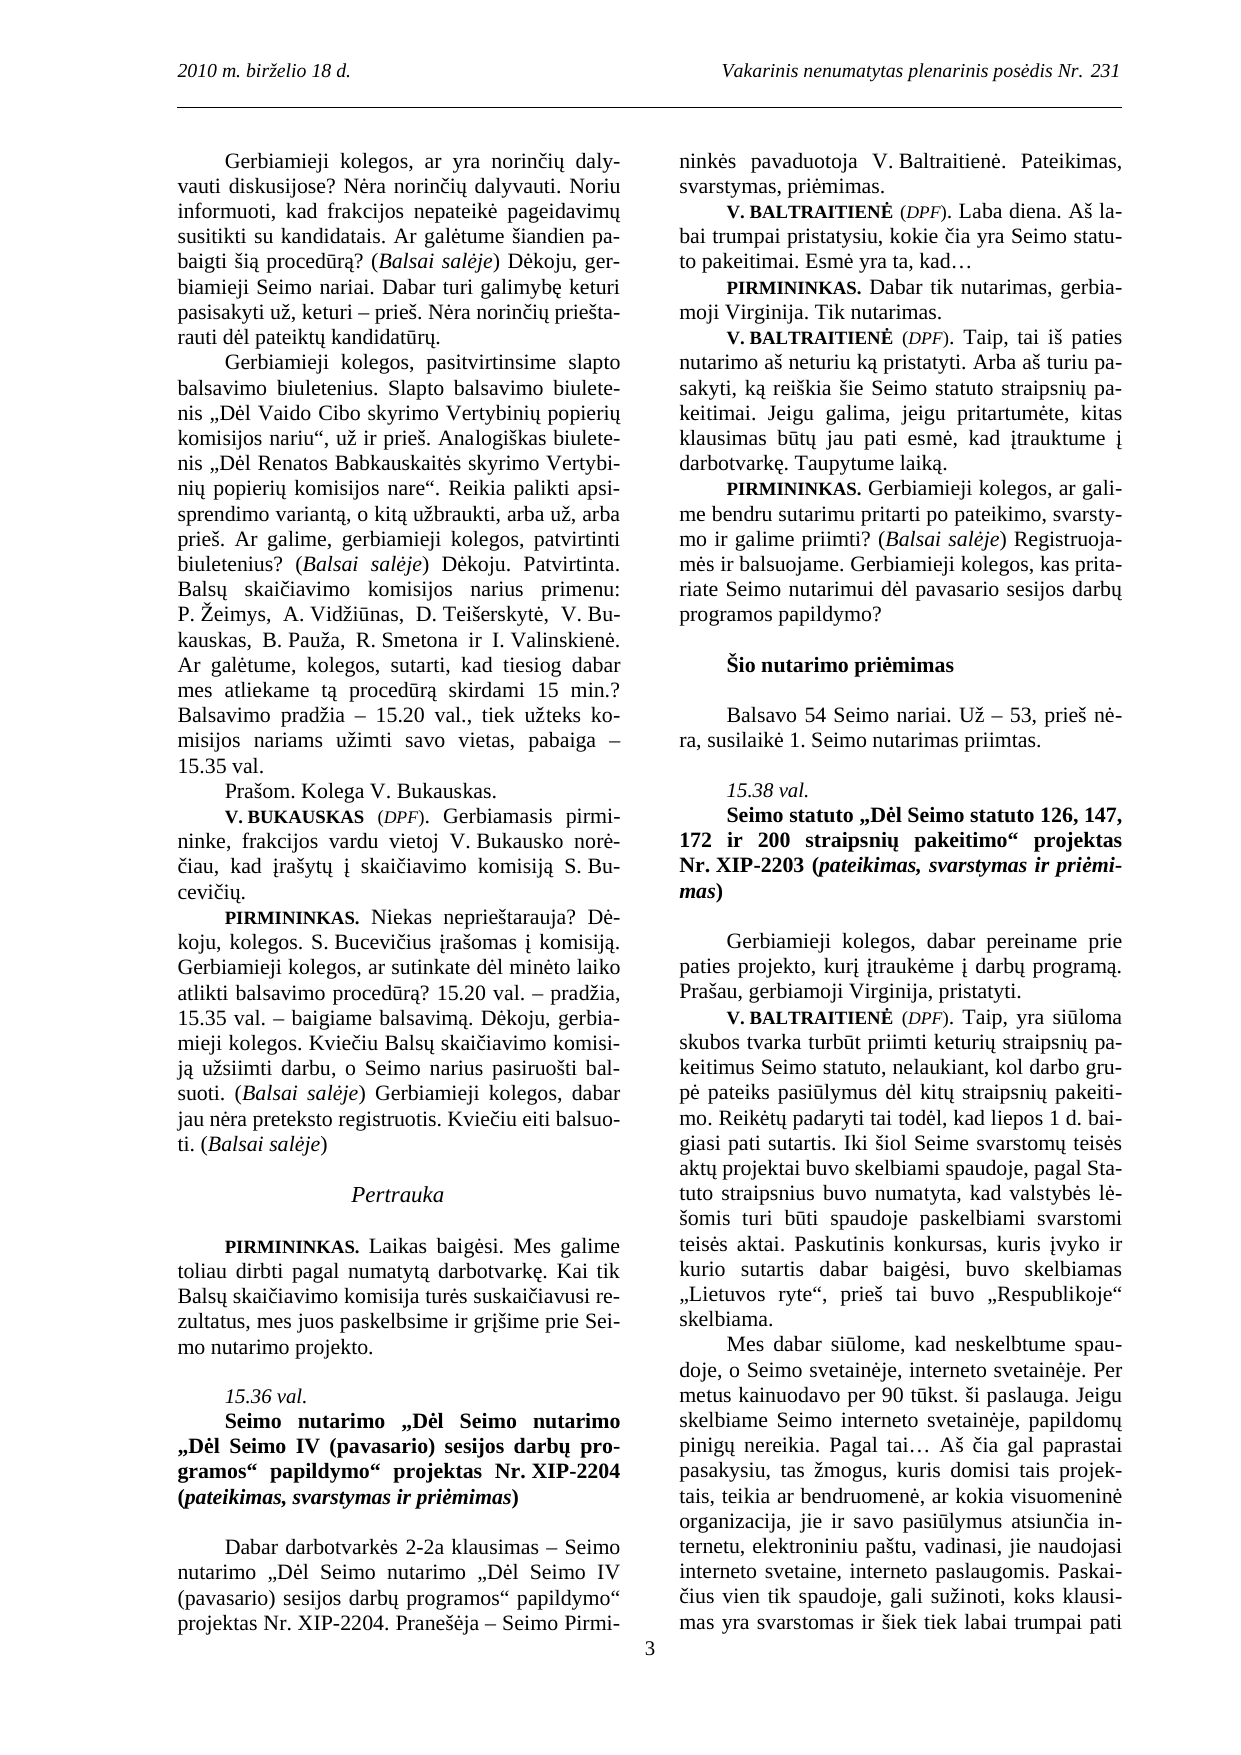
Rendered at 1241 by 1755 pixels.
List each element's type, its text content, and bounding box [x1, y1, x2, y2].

text Sei­mo sta­tu­to „Dėl Sei­mo sta­tu­to 126, 147, 172 ir 200 straips­nių pa­kei­ti­mo“ pro­jek­tas Nr. XIP-2203 (pa­tei­ki­mas, svars­ty­mas ir pri­ėmi­mas) [679, 802, 1122, 903]
text V. BALTRAITIENĖ (DPF). Taip, tai iš pa­ties nu­ta­ri­mo aš ne­tu­riu ką pri­sta­ty­ti. Ar­ba aš tu­riu pa­sa­ky­ti, ką reiš­kia šie Sei­mo sta­tu­to straips­nių pa­kei­ti­mai. Jei­gu ga­li­ma, jei­gu pri­tar­tu­mė­te, ki­tas klau­si­mas bū­tų jau pa­ti es­mė, kad įtrauk­tu­me į dar­bo­tvarkę. Tau­py­tu­me lai­ką. [679, 324, 1122, 475]
text Per­trau­ka [177, 1181, 620, 1208]
text 15.36 val. [224, 1384, 620, 1408]
text PIRMININKAS. Nie­kas ne­pri­eš­ta­rau­ja? Dė­ko­ju, ko­le­gos. S. Bu­ce­vi­čius įra­šo­mas į ko­mi­si­ją. Ger­bia­mie­ji ko­le­gos, ar su­tin­ka­te dėl mi­nė­to lai­ko at­lik­ti bal­sa­vi­mo pro­ce­dū­rą? 15.20 val. – pra­džia, 15.35 val. – bai­gia­me bal­sa­vi­mą. Dė­ko­ju, ger­bia­mie­ji ko­le­gos. Kvie­čiu Bal­sų skai­čia­vi­mo ko­mi­si­ją už­si­im­ti dar­bu, o Sei­mo na­rius pa­si­ruoš­ti bal­suo­ti. (Bal­sai sa­lė­je) Ger­bia­mie­ji ko­le­gos, da­bar jau nė­ra pre­teks­to re­gist­ruo­tis. Kvie­čiu ei­ti bal­suo­ti. (Bal­sai sa­lė­je) [177, 904, 620, 1156]
text Pra­šom. Ko­le­ga V. Bu­kaus­kas. [177, 778, 620, 803]
text Bal­sa­vo 54 Sei­mo na­riai. Už – 53, prieš nė­ra, su­si­lai­kė 1. Sei­mo nu­ta­ri­mas pri­im­tas. [679, 702, 1122, 753]
text Ger­bia­mie­ji ko­le­gos, pa­si­tvir­tin­si­me slap­to bal­sa­vi­mo biu­le­te­nius. Slap­to bal­sa­vi­mo biu­le­te­nis „Dėl Vai­do Ci­bo sky­ri­mo Ver­ty­bi­nių po­pie­rių ko­mi­si­jos na­riu“, už ir prieš. Ana­lo­giš­kas biu­le­te­nis „Dėl Re­na­tos Bab­kaus­kai­tės sky­ri­mo Ver­ty­bi­nių po­pie­rių ko­mi­si­jos na­re“. Rei­kia pa­lik­ti ap­si­spren­di­mo va­rian­tą, o ki­tą už­brauk­ti, ar­ba už, ar­ba prieš. Ar ga­li­me, ger­bia­mie­ji ko­le­gos, pa­tvir­tin­ti biu­le­te­nius? (Bal­sai sa­lė­je) Dė­ko­ju. Pa­tvir­tin­ta. Bal­sų skai­čia­vi­mo ko­mi­si­jos na­rius pri­me­nu: P. Žei­mys, A. Vi­džiū­nas, D. Tei­šers­ky­tė, V. Bu­kau­s­kas, B. Pau­ža, R. Sme­to­na ir I. Va­lins­kie­nė. Ar ga­lė­tu­me, ko­le­gos, su­tar­ti, kad tie­siog da­bar mes at­lie­ka­me tą pro­ce­dū­rą skir­da­mi 15 min.? Bal­sa­vi­mo pra­džia – 15.20 val., tiek už­teks ko­misi­jos na­riams už­im­ti sa­vo vie­tas, pa­bai­ga – 15.35 val. [177, 349, 620, 778]
text Mes da­bar siū­lo­me, kad ne­skelb­tu­me spau­do­je, o Sei­mo sve­tai­nė­je, in­ter­ne­to sve­tai­nė­je. Per me­tus kai­nuo­da­vo per 90 tūkst. ši pa­slau­ga. Jei­gu skel­bia­me Sei­mo in­ter­ne­to sve­tai­nė­je, pa­pil­do­mų pi­ni­gų ne­rei­kia. Pa­gal tai… Aš čia gal pa­pras­tai pa­sa­ky­siu, tas žmo­gus, ku­ris do­mi­si tais pro­jek­tais, tei­kia ar ben­druo­me­nė, ar ko­kia vi­suo­me­ni­nė or­ga­ni­za­ci­ja, jie ir sa­vo pa­siū­ly­mus at­siun­čia in­ter­ne­tu, elek­tro­ni­niu paš­tu, va­di­na­si, jie nau­do­ja­si in­ter­ne­to sve­tai­ne, in­ter­ne­to pa­slau­go­mis. Pa­skai­čius vien tik spau­do­je, ga­li su­ži­no­ti, koks klau­si­mas yra svars­to­mas ir šiek tiek la­bai trum­pai pa­ti [679, 1331, 1122, 1634]
text PIRMININKAS. Ger­bia­mie­ji ko­le­gos, ar ga­li­me ben­dru su­ta­ri­mu pri­tar­ti po pa­tei­ki­mo, svars­ty­mo ir ga­li­me pri­im­ti? (Bal­sai sa­lė­je) Re­gist­ruo­ja­mės ir bal­suo­ja­me. Ger­bia­mie­ji ko­le­gos, kas pri­ta­ria­te Sei­mo nu­ta­ri­mui dėl pa­va­sa­rio se­si­jos dar­bų pro­gra­mos pa­pil­dy­mo? [679, 475, 1122, 627]
text PIRMININKAS. Da­bar tik nu­ta­ri­mas, ger­bia­mo­ji Vir­gi­ni­ja. Tik nu­ta­ri­mas. [679, 274, 1122, 324]
text V. BALTRAITIENĖ (DPF). Taip, yra siū­lo­ma sku­bos tvar­ka tur­būt pri­im­ti ke­tu­rių straips­nių pa­kei­ti­mus Sei­mo sta­tu­to, ne­lau­kiant, kol dar­bo gru­pė pa­teiks pa­siū­ly­mus dėl ki­tų straips­nių pa­kei­ti­mo. Rei­kė­tų pa­da­ry­ti tai to­dėl, kad lie­pos 1 d. bai­gia­si pa­ti su­tar­tis. Iki šiol Sei­me svars­to­mų tei­sės ak­tų pro­jek­tai bu­vo skel­bia­mi spau­do­je, pa­gal Sta­tu­to straips­nius bu­vo nu­ma­ty­ta, kad vals­ty­bės lė­šo­mis tu­ri bū­ti spau­do­je pa­skel­bia­mi svars­to­mi tei­sės ak­tai. Pas­ku­ti­nis kon­kur­sas, ku­ris įvy­ko ir ku­rio su­tar­tis da­bar bai­gė­si, bu­vo skel­bia­mas „Lie­tu­vos ry­te“, prieš tai bu­vo „Res­pub­li­ko­je“ skel­bia­ma. [679, 1004, 1122, 1331]
text Šio nu­ta­ri­mo pri­ėmi­mas [679, 652, 1122, 677]
text Ger­bia­mie­ji ko­le­gos, da­bar per­ei­na­me prie pa­ties pro­jek­to, ku­rį įtrau­kė­me į dar­bų pro­gra­mą. Pra­šau, ger­bia­mo­ji Vir­gi­ni­ja, pri­sta­ty­ti. [679, 928, 1122, 1004]
text Da­bar dar­bo­tvarkės 2-2a klau­si­mas – Sei­mo nu­ta­ri­mo „Dėl Sei­mo nu­ta­ri­mo „Dėl Sei­mo IV (pa­va­sa­rio) se­si­jos dar­bų pro­gra­mos“ pa­pil­dy­mo“ pro­jek­tas Nr. XIP-2204. Pra­ne­šė­ja – Sei­mo Pir­mi­ [177, 1534, 620, 1635]
text V. BALTRAITIENĖ (DPF). La­ba die­na. Aš la­bai trum­pai pri­sta­ty­siu, ko­kie čia yra Sei­mo sta­tu­to pa­kei­ti­mai. Es­mė yra ta, kad… [679, 198, 1122, 274]
text 15.38 val. [726, 778, 1122, 802]
text nin­kės pa­va­duo­to­ja V. Bal­trai­tie­nė. Pa­tei­ki­mas, svars­ty­mas, pri­ėmi­mas. [679, 148, 1122, 198]
text Sei­mo nu­ta­ri­mo „Dėl Sei­mo nu­ta­ri­mo „Dėl Sei­mo IV (pa­va­sa­rio) se­si­jos dar­bų pro­gra­mos“ pa­pil­dy­mo“ pro­jek­tas Nr. XIP-2204 (pa­tei­ki­mas, svars­ty­mas ir pri­ėmi­mas) [177, 1408, 620, 1509]
text Ger­bia­mie­ji ko­le­gos, ar yra no­rin­čių da­ly­vau­ti dis­ku­si­jo­se? Nė­ra no­rin­čių da­ly­vau­ti. No­riu in­for­muo­ti, kad frak­ci­jos ne­pa­tei­kė pa­gei­da­vi­mų su­si­tik­ti su kan­di­da­tais. Ar ga­lė­tu­me šian­dien pa­baig­ti šią pro­ce­dū­rą? (Bal­sai sa­lė­je) Dė­ko­ju, ger­bia­mie­ji Sei­mo na­riai. Da­bar tu­ri ga­li­my­bę ke­tu­ri pa­si­sa­ky­ti už, ke­tu­ri – prieš. Nė­ra no­rin­čių prieš­ta­rau­ti dėl pa­teik­tų kan­di­da­tū­rų. [177, 148, 620, 349]
text PIRMININKAS. Lai­kas bai­gė­si. Mes ga­li­me to­liau dirb­ti pa­gal nu­ma­ty­tą dar­bo­tvarkę. Kai tik Bal­sų skai­čia­vi­mo ko­mi­si­ja tu­rės su­skai­čia­vu­si re­zul­ta­tus, mes juos pa­skelb­si­me ir grį­ši­me prie Sei­mo nu­ta­ri­mo pro­jek­to. [177, 1233, 620, 1359]
text V. BUKAUSKAS (DPF). Ger­bia­ma­sis pir­mi­nin­ke, frak­ci­jos var­du vie­toj V. Bu­kaus­ko no­rė­čiau, kad įra­šy­tų į skai­čia­vi­mo ko­mi­si­ją S. Bu­cevi­čių. [177, 803, 620, 904]
